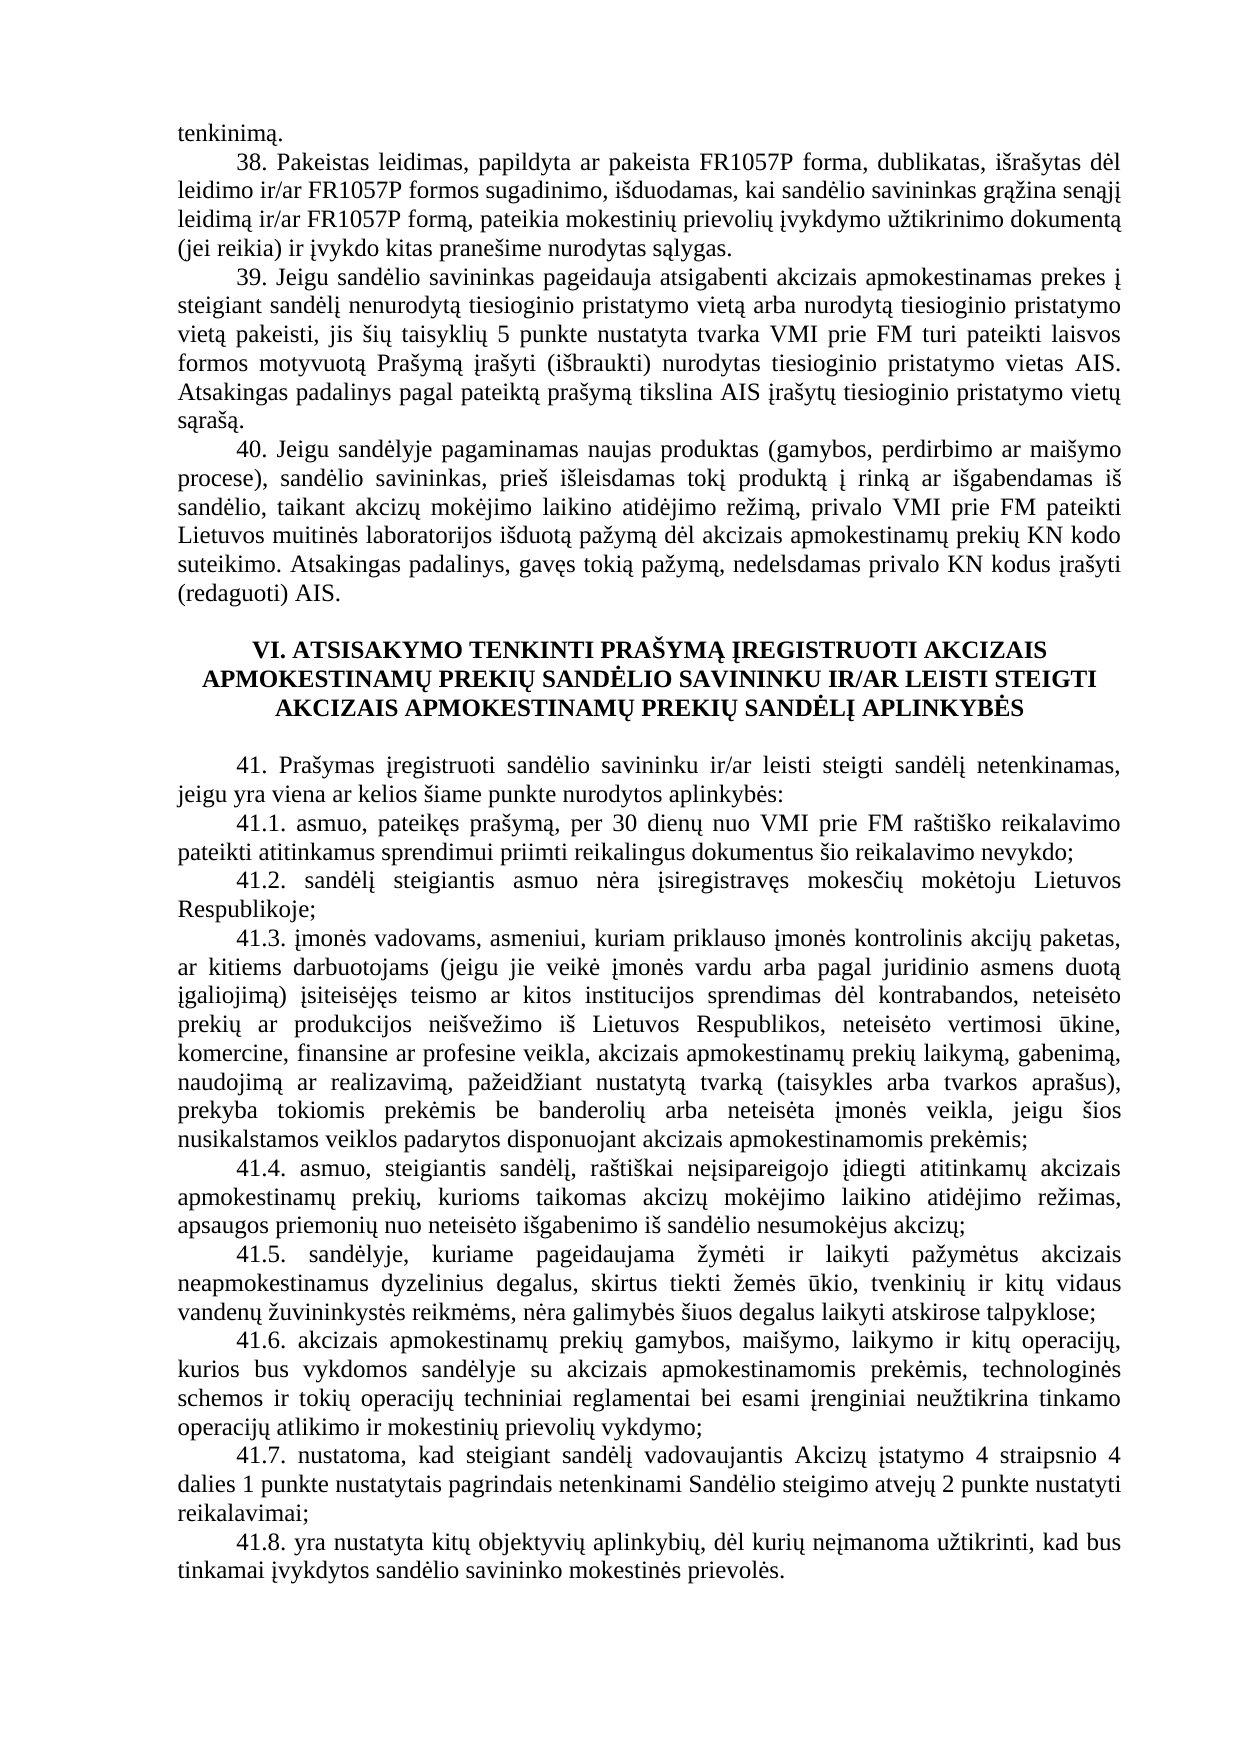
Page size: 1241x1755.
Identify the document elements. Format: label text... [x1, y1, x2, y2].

text 38. Pakeistas leidimas, papildyta ar pakeista FR1057P forma, dublikatas, išrašytas dėl leidimo ir/ar FR1057P formos sugadinimo, išduodamas, kai sandėlio savininkas grąžina senąjį leidimą ir/ar FR1057P formą, pateikia mokestinių prievolių įvykdymo užtikrinimo dokumentą (jei reikia) ir įvykdo kitas pranešime nurodytas sąlygas. [177, 147, 1122, 262]
text 39. Jeigu sandėlio savininkas pageidauja atsigabenti akcizais apmokestinamas prekes į steigiant sandėlį nenurodytą tiesioginio pristatymo vietą arba nurodytą tiesioginio pristatymo vietą pakeisti, jis šių taisyklių 5 punkte nustatyta tvarka VMI prie FM turi pateikti laisvos formos motyvuotą Prašymą įrašyti (išbraukti) nurodytas tiesioginio pristatymo vietas AIS. Atsakingas padalinys pagal pateiktą prašymą tikslina AIS įrašytų tiesioginio pristatymo vietų sąrašą. [177, 262, 1122, 434]
text tenkinimą. [177, 118, 1122, 147]
text 40. Jeigu sandėlyje pagaminamas naujas produktas (gamybos, perdirbimo ar maišymo procese), sandėlio savininkas, prieš išleisdamas tokį produktą į rinką ar išgabendamas iš sandėlio, taikant akcizų mokėjimo laikino atidėjimo režimą, privalo VMI prie FM pateikti Lietuvos muitinės laboratorijos išduotą pažymą dėl akcizais apmokestinamų prekių KN kodo suteikimo. Atsakingas padalinys, gavęs tokią pažymą, nedelsdamas privalo KN kodus įrašyti (redaguoti) AIS. [177, 434, 1122, 607]
text 41.7. nustatoma, kad steigiant sandėlį vadovaujantis Akcizų įstatymo 4 straipsnio 4 dalies 1 punkte nustatytais pagrindais netenkinami Sandėlio steigimo atvejų 2 punkte nustatyti reikalavimai; [177, 1441, 1122, 1527]
text 41. Prašymas įregistruoti sandėlio savininku ir/ar leisti steigti sandėlį netenkinamas, jeigu yra viena ar kelios šiame punkte nurodytos aplinkybės: [177, 751, 1122, 808]
text 41.3. įmonės vadovams, asmeniui, kuriam priklauso įmonės kontrolinis akcijų paketas, ar kitiems darbuotojams (jeigu jie veikė įmonės vardu arba pagal juridinio asmens duotą įgaliojimą) įsiteisėjęs teismo ar kitos institucijos sprendimas dėl kontrabandos, neteisėto prekių ar produkcijos neišvežimo iš Lietuvos Respublikos, neteisėto vertimosi ūkine, komercine, finansine ar profesine veikla, akcizais apmokestinamų prekių laikymą, gabenimą, naudojimą ar realizavimą, pažeidžiant nustatytą tvarką (taisykles arba tvarkos aprašus), prekyba tokiomis prekėmis be banderolių arba neteisėta įmonės veikla, jeigu šios nusikalstamos veiklos padarytos disponuojant akcizais apmokestinamomis prekėmis; [177, 923, 1122, 1153]
text VI. ATSISAKYMO TENKINTI PRAŠYMĄ ĮREGISTRUOTI AKCIZAIS APMOKESTINAMŲ PREKIŲ SANDĖLIO SAVININKU IR/AR LEISTI STEIGTI AKCIZAIS APMOKESTINAMŲ PREKIŲ SANDĖLĮ APLINKYBĖS [177, 636, 1122, 722]
text 41.8. yra nustatyta kitų objektyvių aplinkybių, dėl kurių neįmanoma užtikrinti, kad bus tinkamai įvykdytos sandėlio savininko mokestinės prievolės. [177, 1527, 1122, 1584]
text 41.1. asmuo, pateikęs prašymą, per 30 dienų nuo VMI prie FM raštiško reikalavimo pateikti atitinkamus sprendimui priimti reikalingus dokumentus šio reikalavimo nevykdo; [177, 808, 1122, 866]
text 41.6. akcizais apmokestinamų prekių gamybos, maišymo, laikymo ir kitų operacijų, kurios bus vykdomos sandėlyje su akcizais apmokestinamomis prekėmis, technologinės schemos ir tokių operacijų techniniai reglamentai bei esami įrenginiai neužtikrina tinkamo operacijų atlikimo ir mokestinių prievolių vykdymo; [177, 1326, 1122, 1441]
text 41.2. sandėlį steigiantis asmuo nėra įsiregistravęs mokesčių mokėtoju Lietuvos Respublikoje; [177, 866, 1122, 923]
text 41.5. sandėlyje, kuriame pageidaujama žymėti ir laikyti pažymėtus akcizais neapmokestinamus dyzelinius degalus, skirtus tiekti žemės ūkio, tvenkinių ir kitų vidaus vandenų žuvininkystės reikmėms, nėra galimybės šiuos degalus laikyti atskirose talpyklose; [177, 1239, 1122, 1326]
text 41.4. asmuo, steigiantis sandėlį, raštiškai neįsipareigojo įdiegti atitinkamų akcizais apmokestinamų prekių, kurioms taikomas akcizų mokėjimo laikino atidėjimo režimas, apsaugos priemonių nuo neteisėto išgabenimo iš sandėlio nesumokėjus akcizų; [177, 1153, 1122, 1239]
